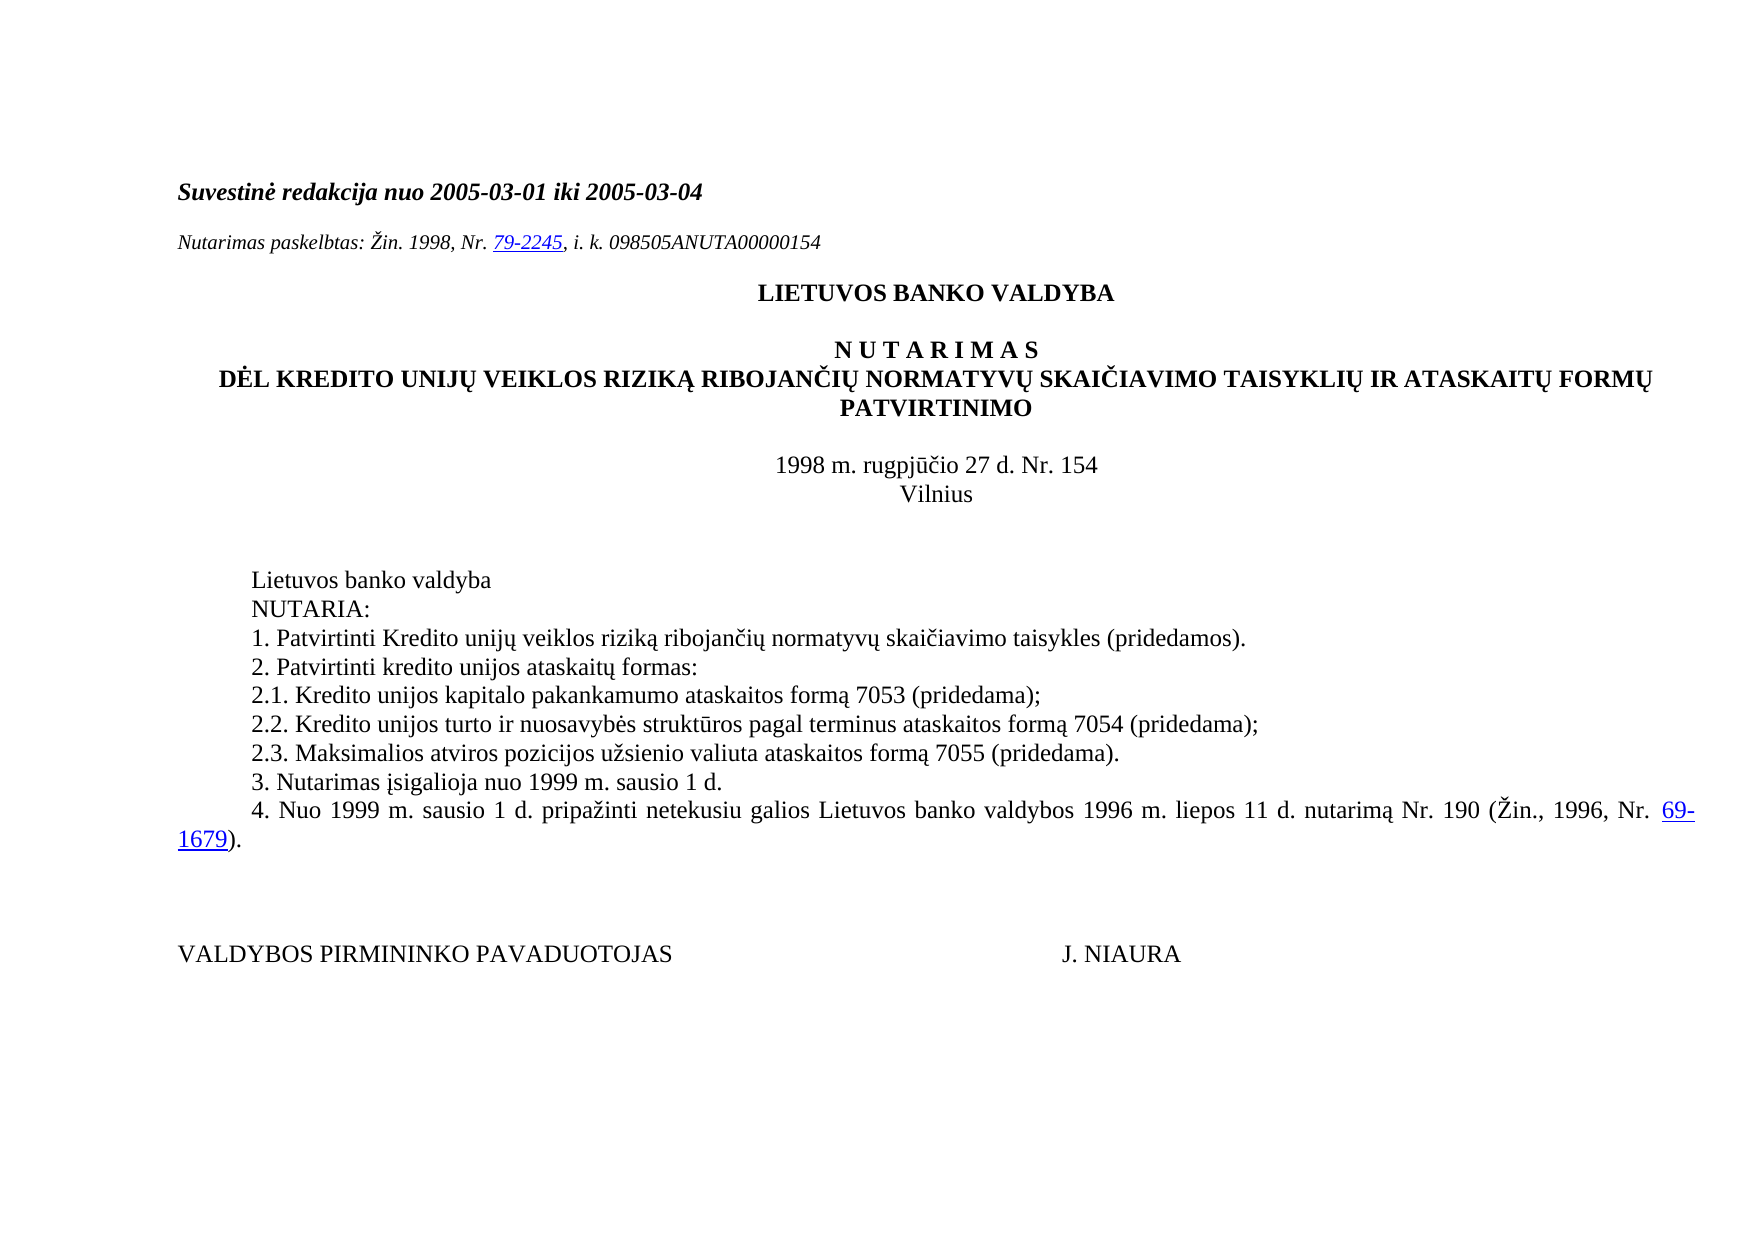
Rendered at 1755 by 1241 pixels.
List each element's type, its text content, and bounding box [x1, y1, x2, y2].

text 1998 m. rugpjūčio 27 d. Nr. 154 [177, 451, 1695, 479]
text 2. Patvirtinti kredito unijos ataskaitų formas: [177, 652, 1695, 681]
text Lietuvos banko valdyba [177, 566, 1695, 594]
text Vilnius [177, 479, 1695, 508]
text LIETUVOS BANKO VALDYBA [177, 278, 1695, 307]
text Nutarimas paskelbtas: Žin. 1998, Nr. 79-2245, i. k. 098505ANUTA00000154 [177, 230, 1695, 254]
text 4. Nuo 1999 m. sausio 1 d. pripažinti netekusiu galios Lietuvos banko valdybos 1996 m. liepos 11 d. nutarimą Nr. 190 (Žin., 1996, Nr. 69-1679). [177, 796, 1695, 853]
text 2.3. Maksimalios atviros pozicijos užsienio valiuta ataskaitos formą 7055 (pridedama). [177, 738, 1695, 767]
text Suvestinė redakcija nuo 2005-03-01 iki 2005-03-04 [177, 177, 1695, 206]
text 3. Nutarimas įsigalioja nuo 1999 m. sausio 1 d. [177, 767, 1695, 796]
text 2.1. Kredito unijos kapitalo pakankamumo ataskaitos formą 7053 (pridedama); [177, 681, 1695, 709]
text VALDYBOS PIRMININKO PAVADUOTOJAS J. NIAURA [177, 939, 1695, 968]
text 1. Patvirtinti Kredito unijų veiklos riziką ribojančių normatyvų skaičiavimo taisykles (pridedamos). [177, 623, 1695, 652]
text N U T A R I M A S [177, 336, 1695, 364]
text DĖL KREDITO UNIJŲ VEIKLOS RIZIKĄ RIBOJANČIŲ NORMATYVŲ SKAIČIAVIMO TAISYKLIŲ IR ATASKAITŲ FORMŲ PATVIRTINIMO [177, 364, 1695, 422]
text NUTARIA: [177, 594, 1695, 623]
text 2.2. Kredito unijos turto ir nuosavybės struktūros pagal terminus ataskaitos formą 7054 (pridedama); [177, 709, 1695, 738]
